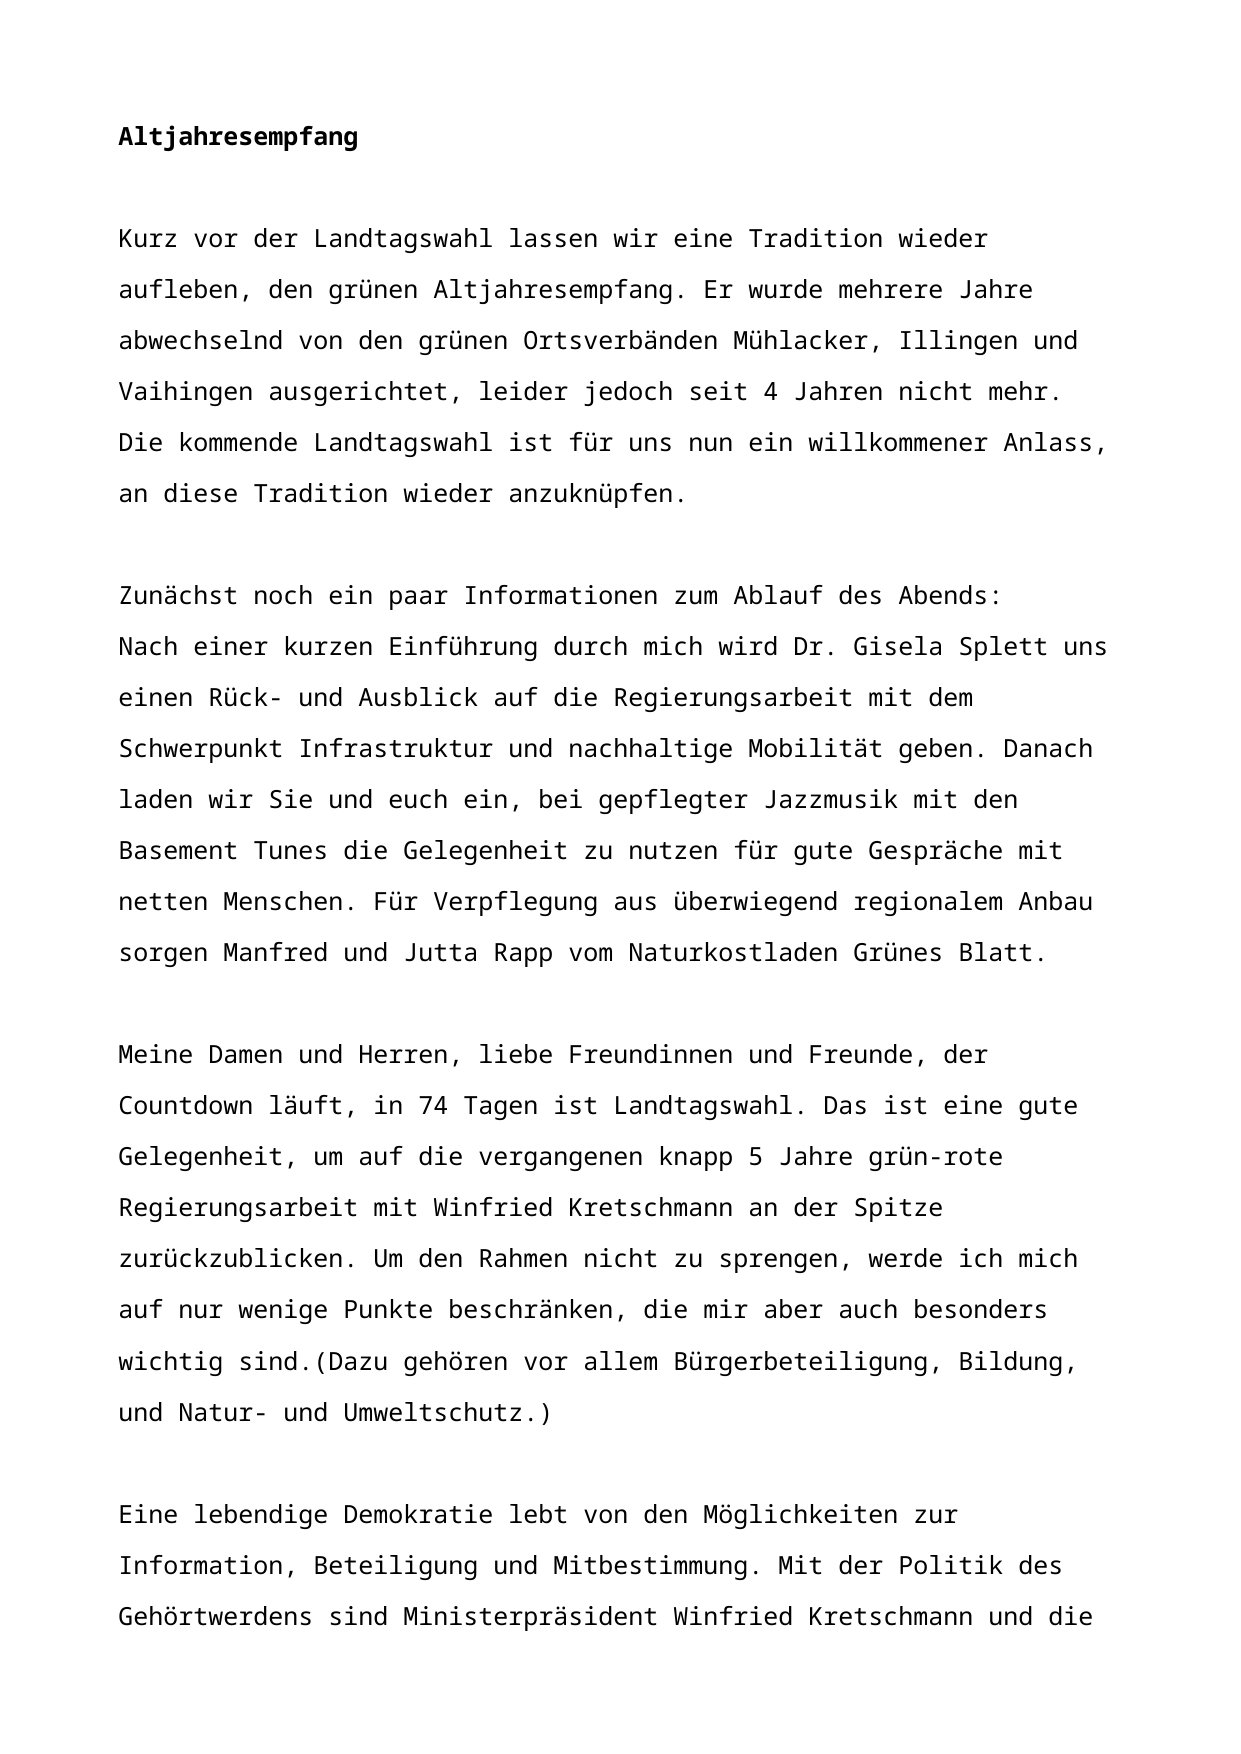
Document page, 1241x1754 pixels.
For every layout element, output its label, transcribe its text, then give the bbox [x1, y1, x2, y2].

text Altjahresempfang [118, 118, 1122, 152]
text Meine Damen und Herren, liebe Freundinnen und Freunde, der Countdown läuft, in 74 Tagen ist Landtagswahl. Das ist eine gute Gelegenheit, um auf die vergangenen knapp 5 Jahre grün-rote Regierungsarbeit mit Winfried Kretschmann an der Spitze zurückzublicken. Um den Rahmen nicht zu sprengen, werde ich mich auf nur wenige Punkte beschränken, die mir aber auch besonders wichtig sind.(Dazu gehören vor allem Bürgerbeteiligung, Bildung, und Natur- und Umweltschutz.) [118, 1037, 1122, 1428]
text Kurz vor der Landtagswahl lassen wir eine Tradition wieder aufleben, den grünen Altjahresempfang. Er wurde mehrere Jahre abwechselnd von den grünen Ortsverbänden Mühlacker, Illingen und Vaihingen ausgerichtet, leider jedoch seit 4 Jahren nicht mehr. Die kommende Landtagswahl ist für uns nun ein willkommener Anlass, an diese Tradition wieder anzuknüpfen. [118, 220, 1122, 509]
text Eine lebendige Demokratie lebt von den Möglichkeiten zur Information, Beteiligung und Mitbestimmung. Mit der Politik des Gehörtwerdens sind Ministerpräsident Winfried Kretschmann und die [118, 1496, 1122, 1632]
text Zunächst noch ein paar Informationen zum Ablauf des Abends: [118, 577, 1122, 612]
text Nach einer kurzen Einführung durch mich wird Dr. Gisela Splett uns einen Rück- und Ausblick auf die Regierungsarbeit mit dem Schwerpunkt Infrastruktur und nachhaltige Mobilität geben. Danach laden wir Sie und euch ein, bei gepflegter Jazzmusik mit den Basement Tunes die Gelegenheit zu nutzen für gute Gespräche mit netten Menschen. Für Verpflegung aus überwiegend regionalem Anbau sorgen Manfred und Jutta Rapp vom Naturkostladen Grünes Blatt. [118, 628, 1122, 969]
